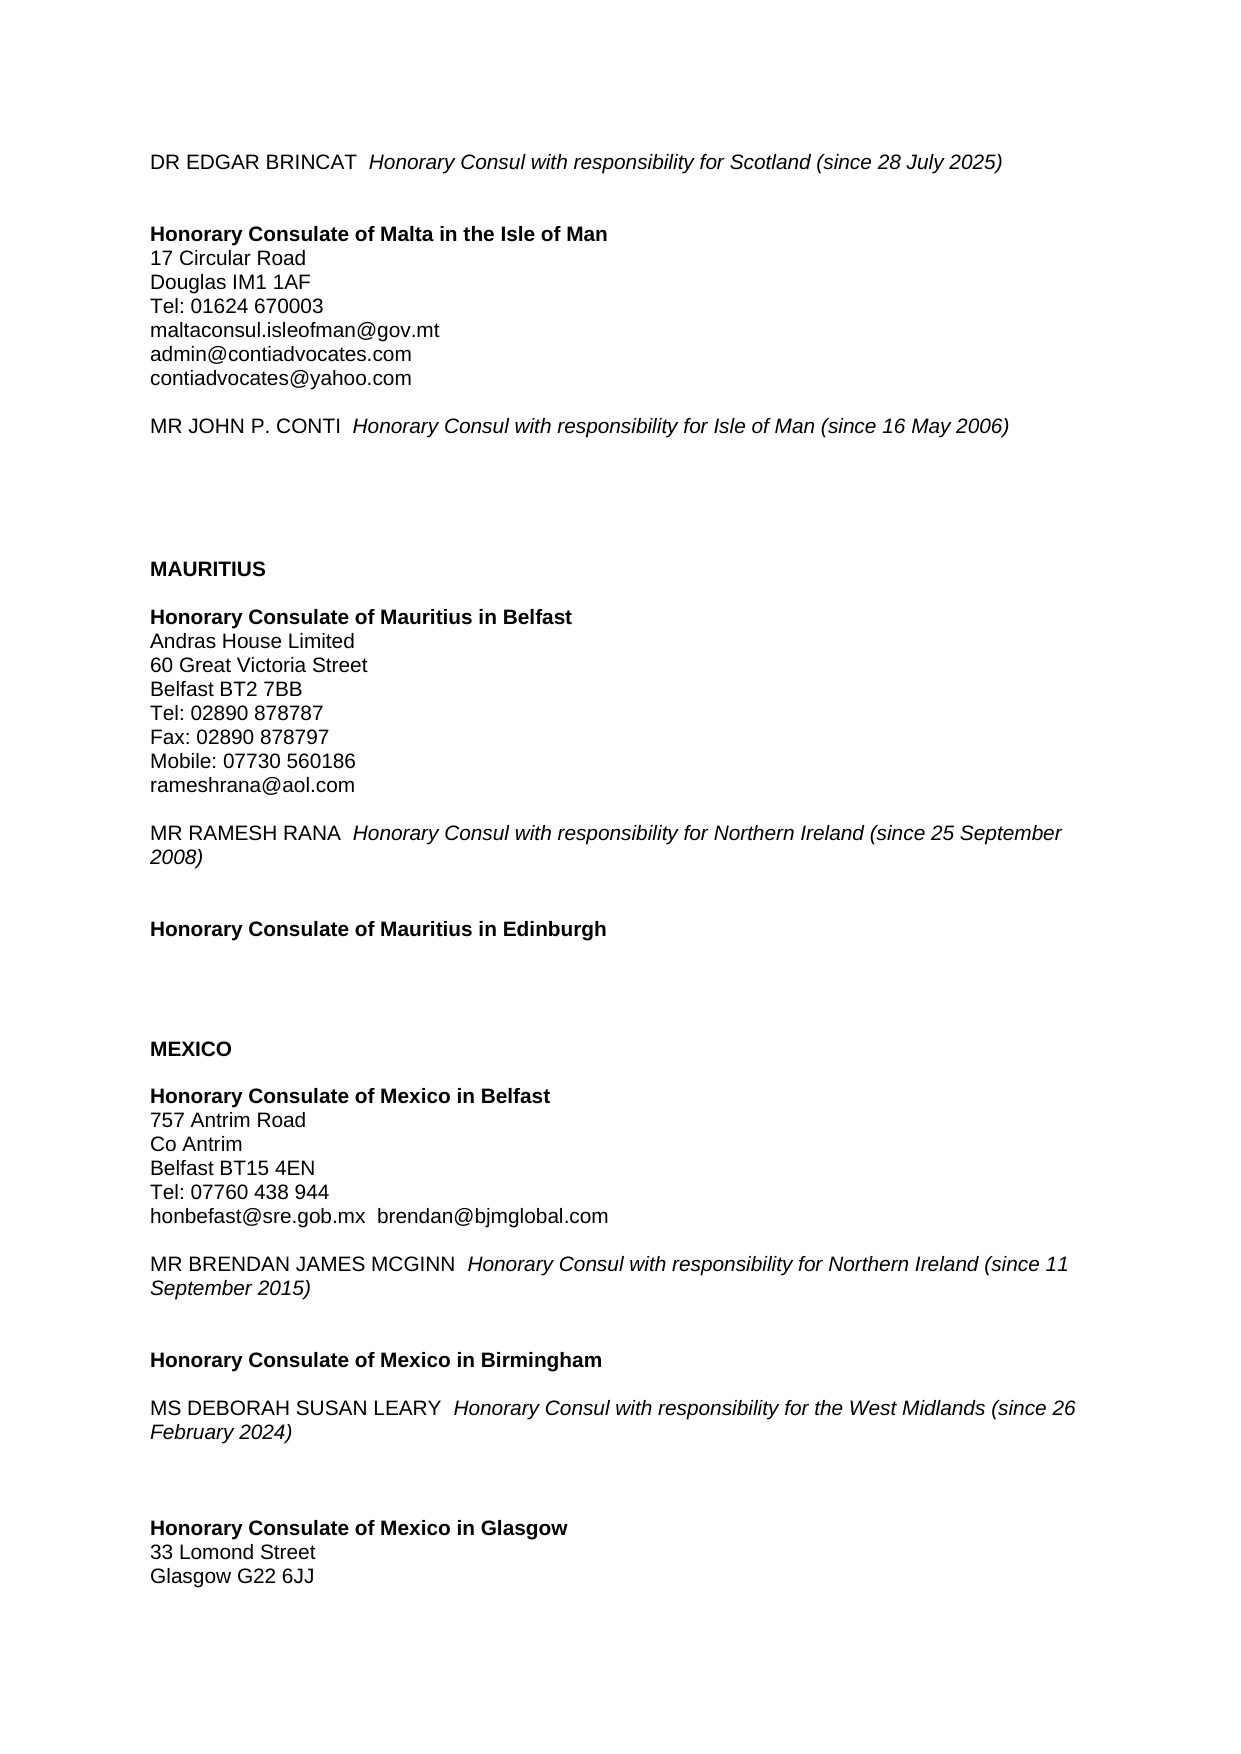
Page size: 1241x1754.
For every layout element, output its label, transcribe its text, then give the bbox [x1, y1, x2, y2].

text Honorary Consulate of Mexico in Glasgow [150, 1516, 1090, 1539]
text 60 Great Victoria Street [150, 653, 1090, 677]
text admin@contiadvocates.com [150, 342, 1090, 366]
text Tel: 07760 438 944 [150, 1180, 1090, 1204]
text MS DEBORAH SUSAN LEARY Honorary Consul with responsibility for the West Midlands (since 26 February 2024) [150, 1396, 1090, 1444]
text Douglas IM1 1AF [150, 270, 1090, 294]
text contiadvocates@yahoo.com [150, 366, 1090, 389]
text 33 Lomond Street [150, 1539, 1090, 1563]
text Glasgow G22 6JJ [150, 1563, 1090, 1587]
text maltaconsul.isleofman@gov.mt [150, 318, 1090, 342]
text Honorary Consulate of Mexico in Belfast [150, 1084, 1090, 1108]
text Fax: 02890 878797 [150, 725, 1090, 749]
text Belfast BT2 7BB [150, 677, 1090, 701]
text rameshrana@aol.com [150, 773, 1090, 797]
text DR EDGAR BRINCAT Honorary Consul with responsibility for Scotland (since 28 July 2025) [150, 150, 1090, 174]
text 757 Antrim Road [150, 1108, 1090, 1132]
text Co Antrim [150, 1132, 1090, 1156]
text Tel: 02890 878787 [150, 701, 1090, 725]
text 17 Circular Road [150, 246, 1090, 270]
text Honorary Consulate of Mexico in Birmingham [150, 1348, 1090, 1372]
text honbefast@sre.gob.mx brendan@bjmglobal.com [150, 1204, 1090, 1228]
text MAURITIUS [150, 557, 1090, 581]
text Honorary Consulate of Malta in the Isle of Man [150, 222, 1090, 246]
text Honorary Consulate of Mauritius in Belfast [150, 605, 1090, 629]
text Mobile: 07730 560186 [150, 749, 1090, 773]
text Andras House Limited [150, 629, 1090, 653]
text MR JOHN P. CONTI Honorary Consul with responsibility for Isle of Man (since 16 May 2006) [150, 413, 1090, 437]
text MR BRENDAN JAMES MCGINN Honorary Consul with responsibility for Northern Ireland (since 11 September 2015) [150, 1252, 1090, 1300]
text Belfast BT15 4EN [150, 1156, 1090, 1180]
text MR RAMESH RANA Honorary Consul with responsibility for Northern Ireland (since 25 September 2008) [150, 821, 1090, 869]
text Honorary Consulate of Mauritius in Edinburgh [150, 917, 1090, 941]
text Tel: 01624 670003 [150, 294, 1090, 318]
text MEXICO [150, 1036, 1090, 1060]
